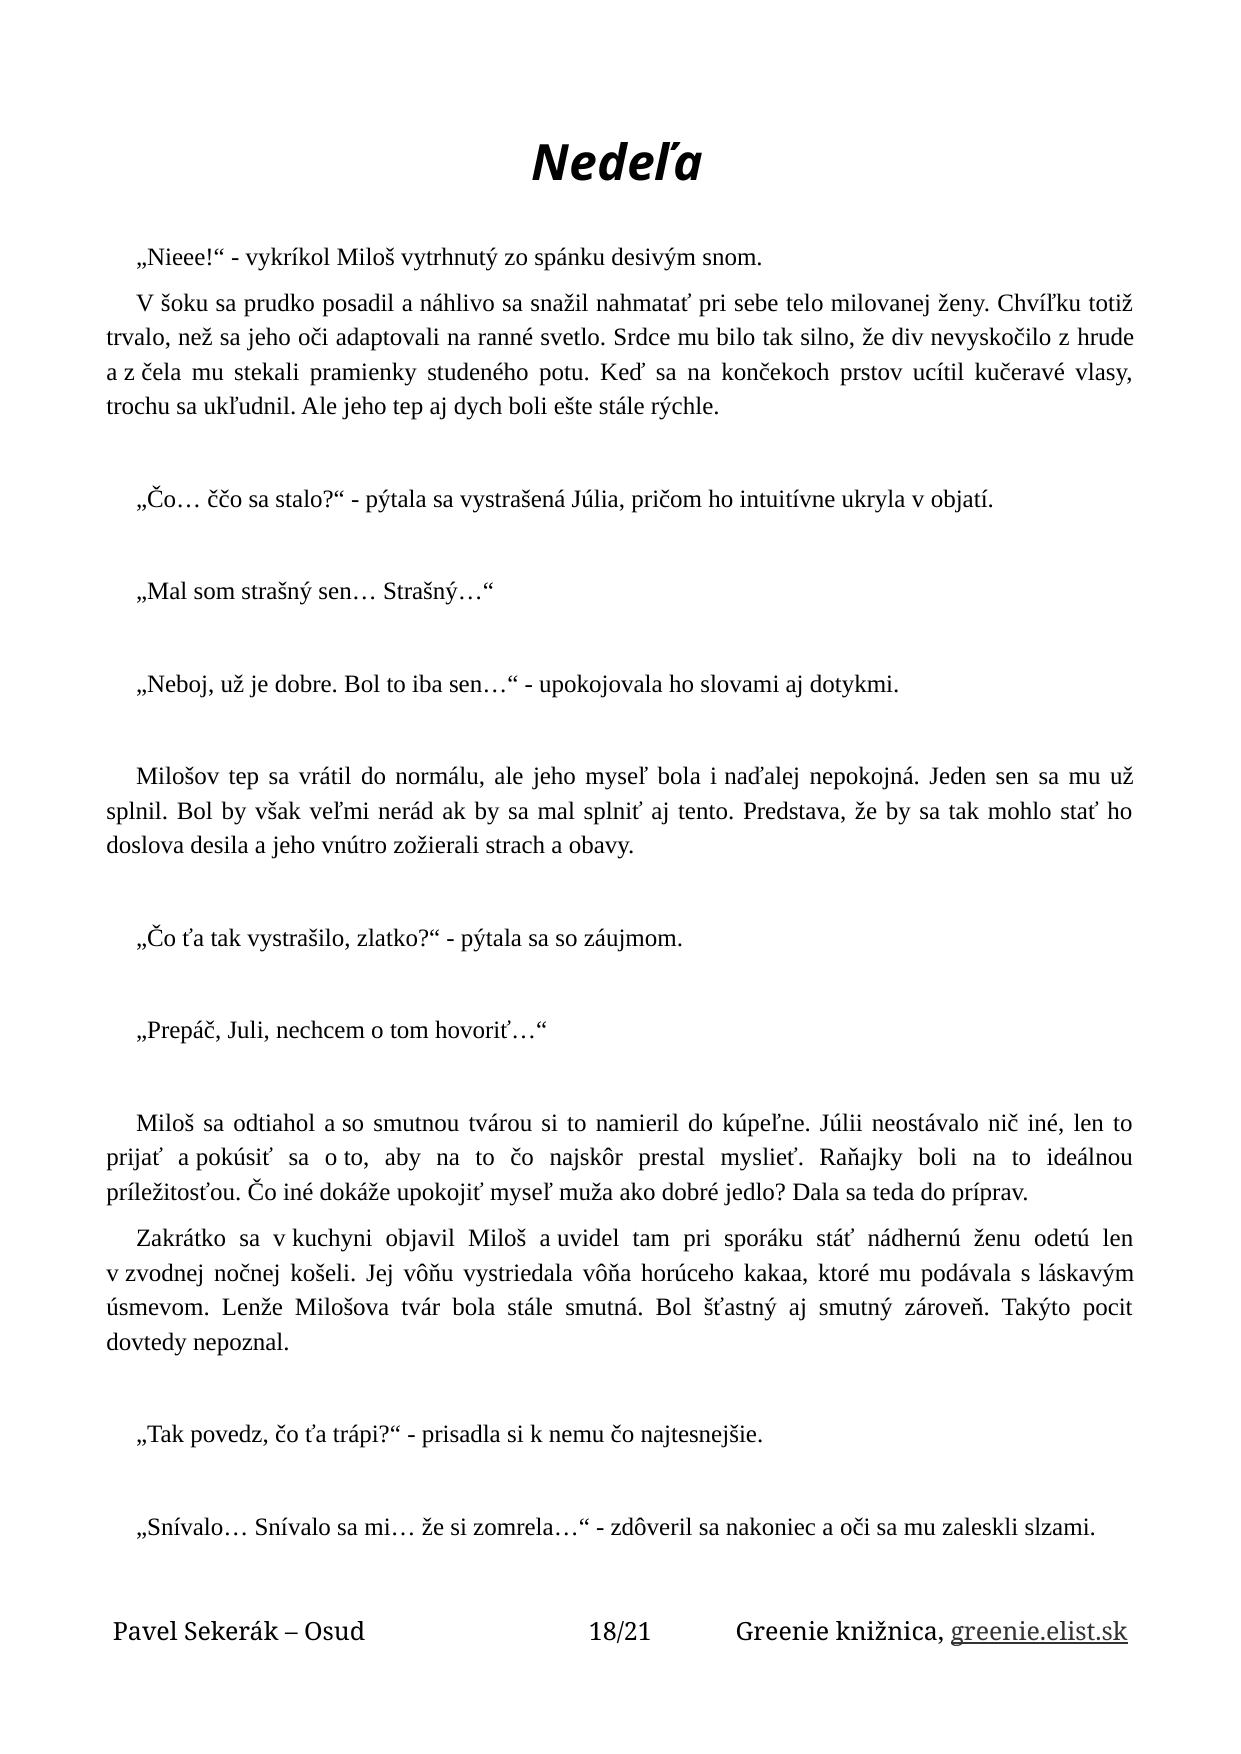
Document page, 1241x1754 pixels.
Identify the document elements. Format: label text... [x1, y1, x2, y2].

text Milošov tep sa vrátil do normálu, ale jeho myseľ bola i naďalej nepokojná. Jeden sen sa mu už splnil. Bol by však veľmi nerád ak by sa mal splniť aj tento. Predstava, že by sa tak mohlo stať ho doslova desila a jeho vnútro zožierali strach a obavy. [106, 761, 1134, 859]
text „Mal som strašný sen… Strašný…“ [106, 576, 1134, 605]
subtitle Nedeľa [106, 127, 1134, 195]
text „Čo ťa tak vystrašilo, zlatko?“ - pýtala sa so záujmom. [106, 923, 1134, 952]
text Miloš sa odtiahol a so smutnou tvárou si to namieril do kúpeľne. Júlii neostávalo nič iné, len to prijať a pokúsiť sa o to, aby na to čo najskôr prestal myslieť. Raňajky boli na to ideálnou príležitosťou. Čo iné dokáže upokojiť myseľ muža ako dobré jedlo? Dala sa teda do príprav. [106, 1108, 1134, 1206]
text „Tak povedz, čo ťa trápi?“ - prisadla si k nemu čo najtesnejšie. [106, 1419, 1134, 1448]
text „Prepáč, Juli, nechcem o tom hovoriť…“ [106, 1015, 1134, 1044]
text Zakrátko sa v kuchyni objavil Miloš a uvidel tam pri sporáku stáť nádhernú ženu odetú len v zvodnej nočnej košeli. Jej vôňu vystriedala vôňa horúceho kakaa, ktoré mu podávala s láskavým úsmevom. Lenže Milošova tvár bola stále smutná. Bol šťastný aj smutný zároveň. Takýto pocit dovtedy nepoznal. [106, 1223, 1134, 1355]
text „Neboj, už je dobre. Bol to iba sen…“ - upokojovala ho slovami aj dotykmi. [106, 669, 1134, 698]
text „Snívalo… Snívalo sa mi… že si zomrela…“ - zdôveril sa nakoniec a oči sa mu zaleskli slzami. [106, 1512, 1134, 1540]
text „Nieee!“ - vykríkol Miloš vytrhnutý zo spánku desivým snom. [106, 242, 1134, 271]
text V šoku sa prudko posadil a náhlivo sa snažil nahmatať pri sebe telo milovanej ženy. Chvíľku totiž trvalo, než sa jeho oči adaptovali na ranné svetlo. Srdce mu bilo tak silno, že div nevyskočilo z hrude a z čela mu stekali pramienky studeného potu. Keď sa na končekoch prstov ucítil kučeravé vlasy, trochu sa ukľudnil. Ale jeho tep aj dych boli ešte stále rýchle. [106, 288, 1134, 420]
text „Čo… ččo sa stalo?“ - pýtala sa vystrašená Júlia, pričom ho intuitívne ukryla v objatí. [106, 484, 1134, 513]
